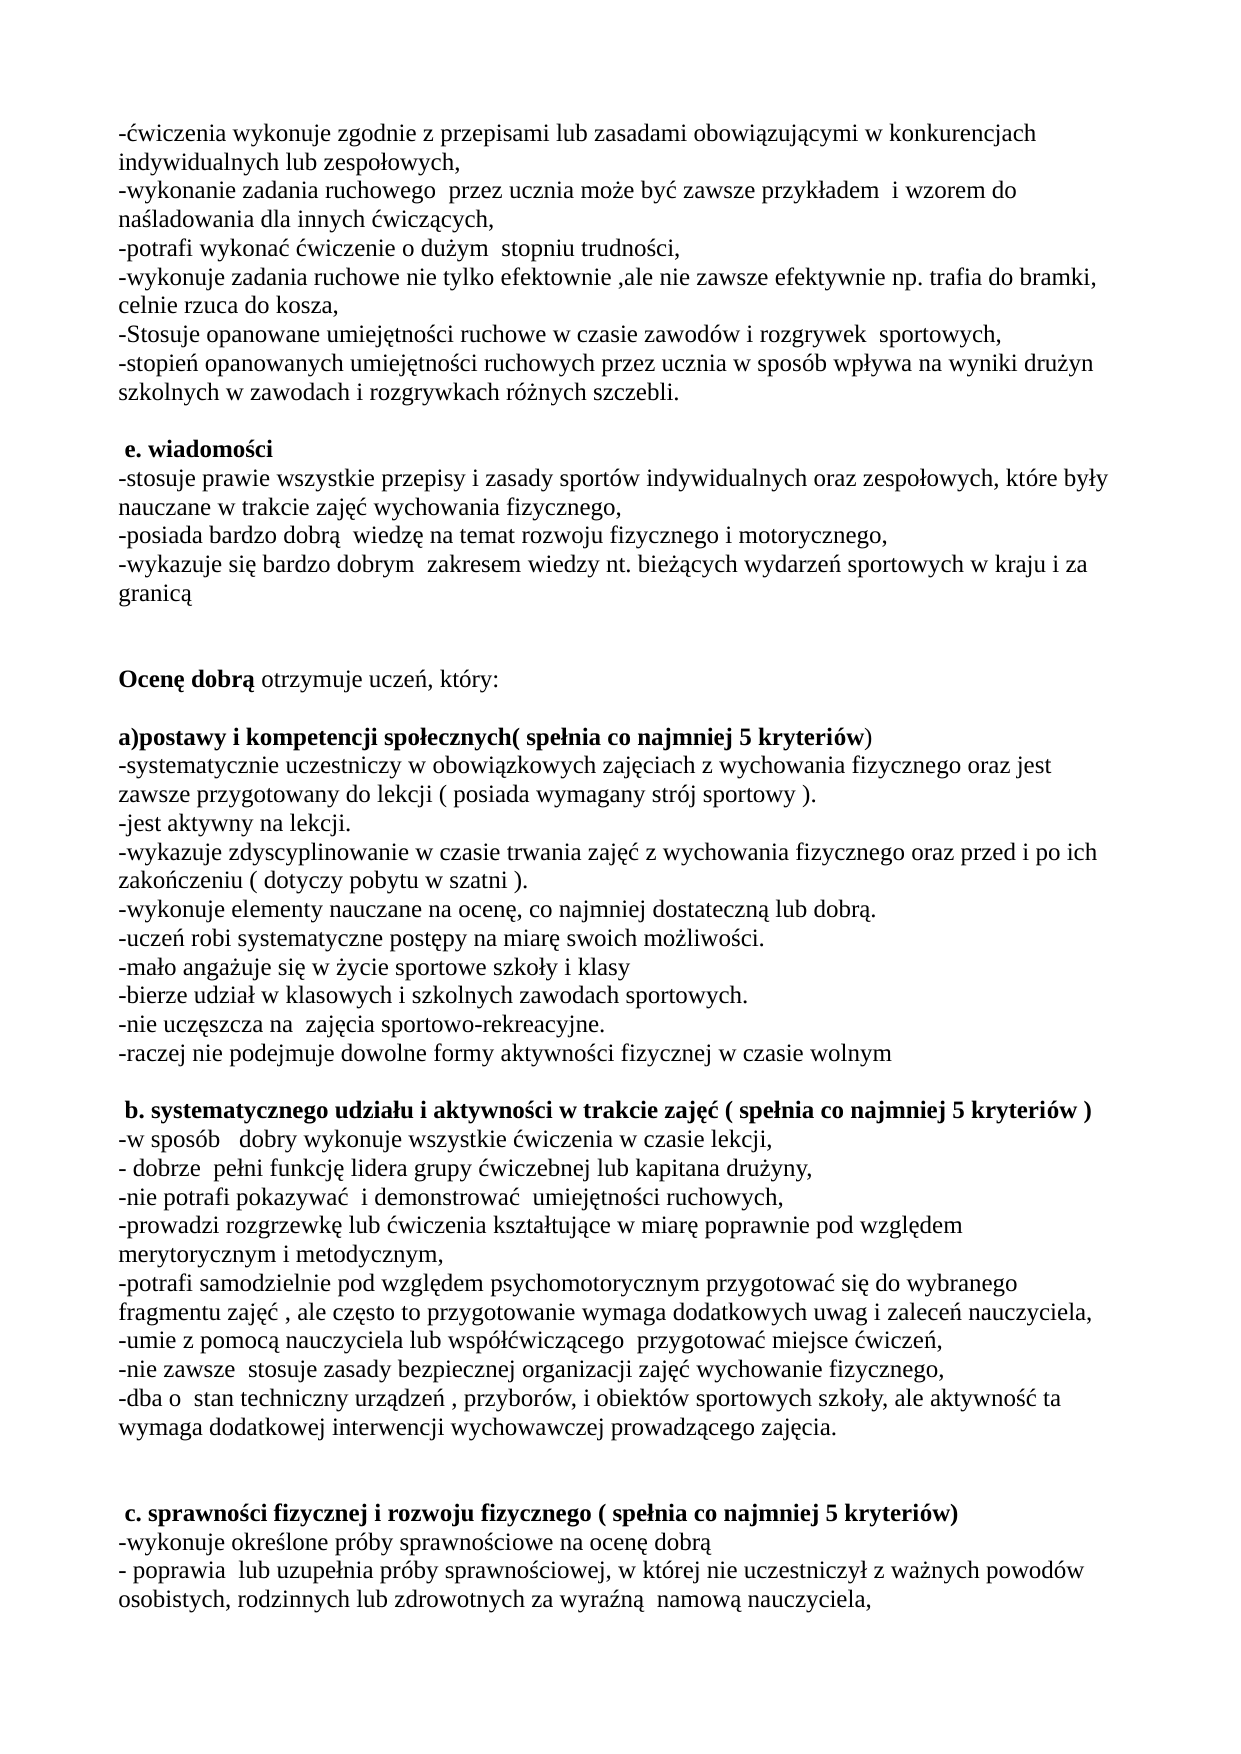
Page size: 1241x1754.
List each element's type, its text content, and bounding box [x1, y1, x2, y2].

text -nie uczęszcza na zajęcia sportowo-rekreacyjne. [118, 1009, 1122, 1038]
text -prowadzi rozgrzewkę lub ćwiczenia kształtujące w miarę poprawnie pod względem merytorycznym i metodycznym, [118, 1211, 1122, 1268]
text - poprawia lub uzupełnia próby sprawnościowej, w której nie uczestniczył z ważnych powodów osobistych, rodzinnych lub zdrowotnych za wyraźną namową nauczyciela, [118, 1556, 1122, 1613]
text -potrafi wykonać ćwiczenie o dużym stopniu trudności, [118, 233, 1122, 262]
text -wykonanie zadania ruchowego przez ucznia może być zawsze przykładem i wzorem do naśladowania dla innych ćwiczących, [118, 176, 1122, 233]
text -wykazuje się bardzo dobrym zakresem wiedzy nt. bieżących wydarzeń sportowych w kraju i za granicą [118, 549, 1122, 607]
text e. wiadomości [118, 434, 1122, 463]
text -raczej nie podejmuje dowolne formy aktywności fizycznej w czasie wolnym [118, 1038, 1122, 1067]
text -dba o stan techniczny urządzeń , przyborów, i obiektów sportowych szkoły, ale aktywność ta wymaga dodatkowej interwencji wychowawczej prowadzącego zajęcia. [118, 1383, 1122, 1441]
text -ćwiczenia wykonuje zgodnie z przepisami lub zasadami obowiązującymi w konkurencjach indywidualnych lub zespołowych, [118, 118, 1122, 176]
text - dobrze pełni funkcję lidera grupy ćwiczebnej lub kapitana drużyny, [118, 1153, 1122, 1182]
text -w sposób dobry wykonuje wszystkie ćwiczenia w czasie lekcji, [118, 1124, 1122, 1153]
text -wykazuje zdyscyplinowanie w czasie trwania zajęć z wychowania fizycznego oraz przed i po ich zakończeniu ( dotyczy pobytu w szatni ). [118, 837, 1122, 894]
text Ocenę dobrą otrzymuje uczeń, który: [118, 664, 1122, 693]
text -stopień opanowanych umiejętności ruchowych przez ucznia w sposób wpływa na wyniki drużyn szkolnych w zawodach i rozgrywkach różnych szczebli. [118, 348, 1122, 406]
text -stosuje prawie wszystkie przepisy i zasady sportów indywidualnych oraz zespołowych, które były nauczane w trakcie zajęć wychowania fizycznego, [118, 463, 1122, 521]
text -mało angażuje się w życie sportowe szkoły i klasy [118, 952, 1122, 981]
text b. systematycznego udziału i aktywności w trakcie zajęć ( spełnia co najmniej 5 kryteriów ) [118, 1096, 1122, 1124]
text -wykonuje określone próby sprawnościowe na ocenę dobrą [118, 1527, 1122, 1556]
text -umie z pomocą nauczyciela lub współćwiczącego przygotować miejsce ćwiczeń, [118, 1326, 1122, 1354]
text -Stosuje opanowane umiejętności ruchowe w czasie zawodów i rozgrywek sportowych, [118, 319, 1122, 348]
text -potrafi samodzielnie pod względem psychomotorycznym przygotować się do wybranego fragmentu zajęć , ale często to przygotowanie wymaga dodatkowych uwag i zaleceń nauczyciela, [118, 1268, 1122, 1326]
text c. sprawności fizycznej i rozwoju fizycznego ( spełnia co najmniej 5 kryteriów) [118, 1498, 1122, 1527]
text -jest aktywny na lekcji. [118, 808, 1122, 837]
text -uczeń robi systematyczne postępy na miarę swoich możliwości. [118, 923, 1122, 952]
text -nie potrafi pokazywać i demonstrować umiejętności ruchowych, [118, 1182, 1122, 1211]
text -systematycznie uczestniczy w obowiązkowych zajęciach z wychowania fizycznego oraz jest zawsze przygotowany do lekcji ( posiada wymagany strój sportowy ). [118, 751, 1122, 808]
text -wykonuje elementy nauczane na ocenę, co najmniej dostateczną lub dobrą. [118, 894, 1122, 923]
text -bierze udział w klasowych i szkolnych zawodach sportowych. [118, 981, 1122, 1009]
text a)postawy i kompetencji społecznych( spełnia co najmniej 5 kryteriów) [118, 722, 1122, 751]
text -posiada bardzo dobrą wiedzę na temat rozwoju fizycznego i motorycznego, [118, 521, 1122, 549]
text -nie zawsze stosuje zasady bezpiecznej organizacji zajęć wychowanie fizycznego, [118, 1354, 1122, 1383]
text -wykonuje zadania ruchowe nie tylko efektownie ,ale nie zawsze efektywnie np. trafia do bramki, celnie rzuca do kosza, [118, 262, 1122, 319]
